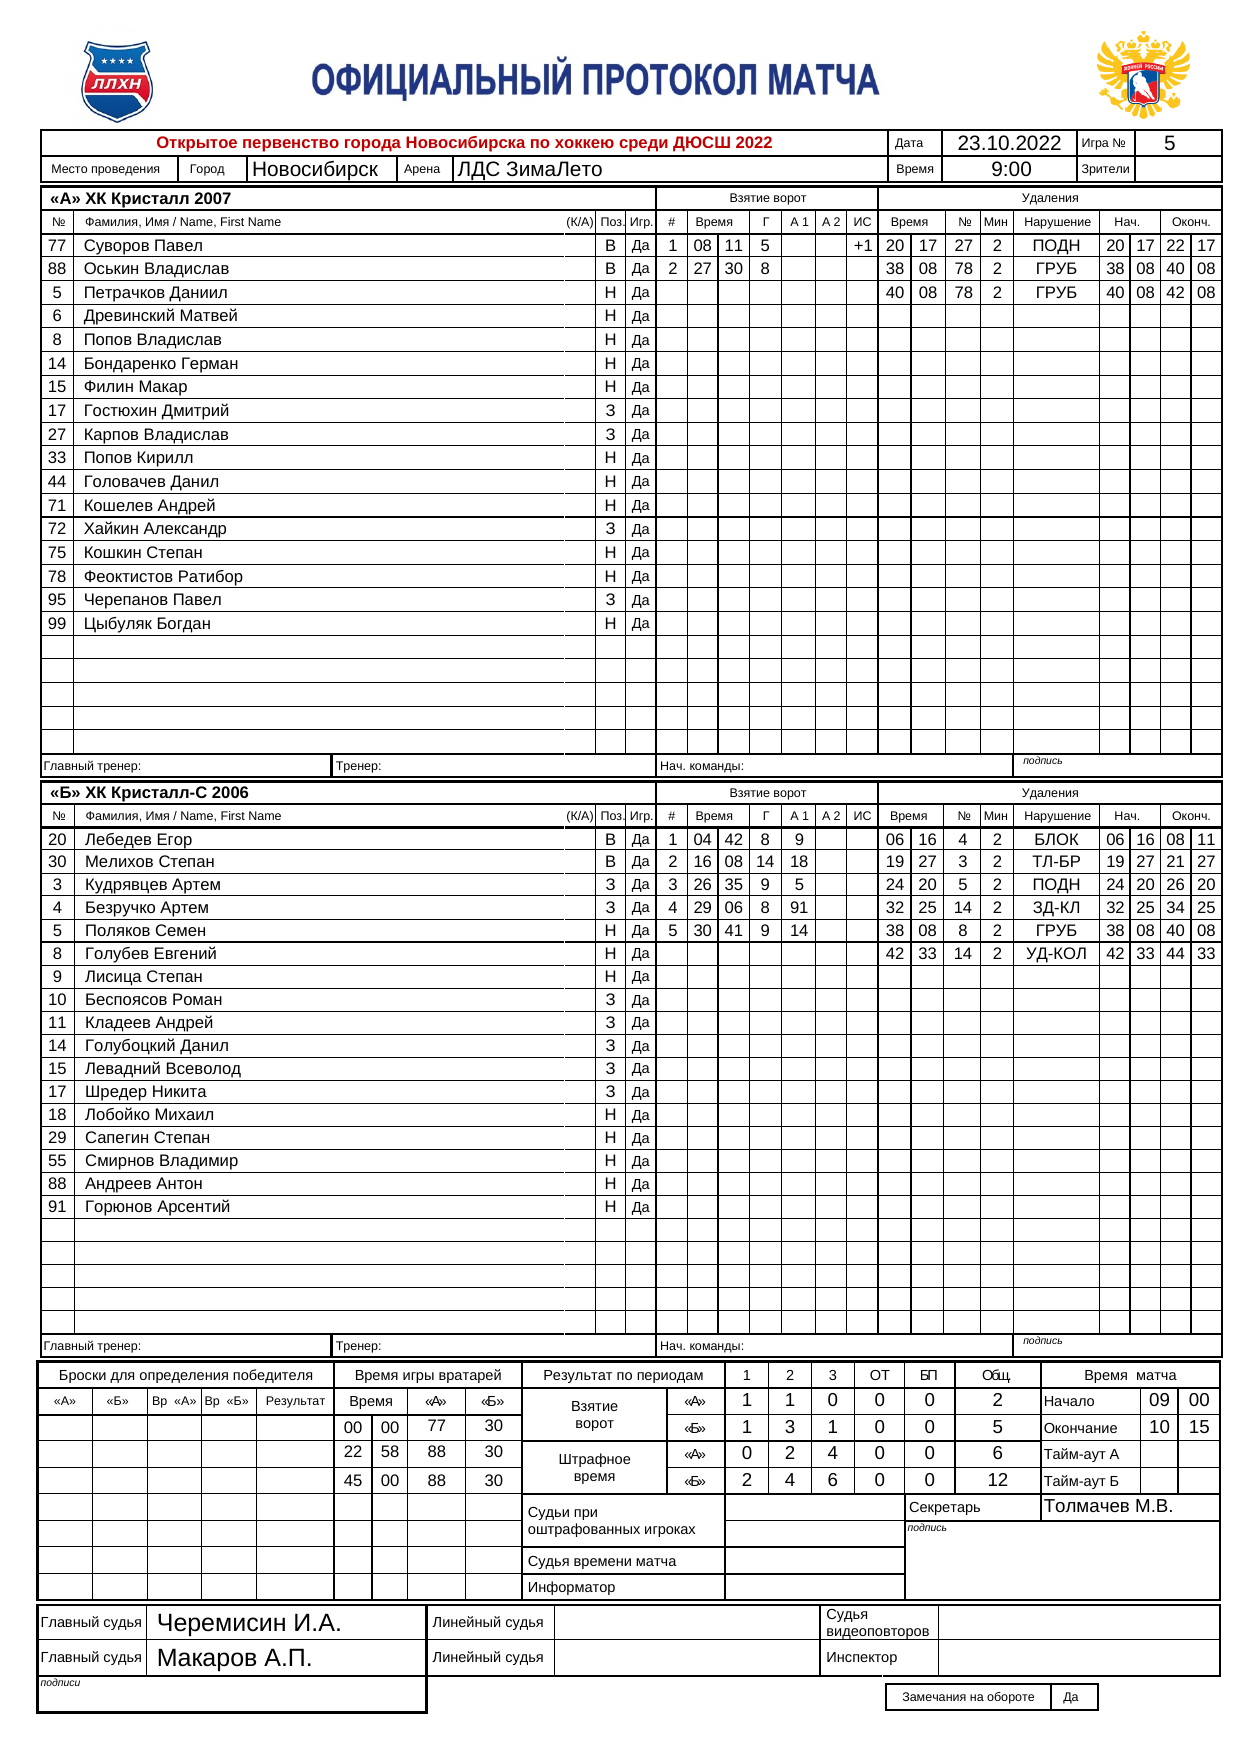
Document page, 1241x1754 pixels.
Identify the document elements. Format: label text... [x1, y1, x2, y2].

table_cell Да [626, 423, 655, 445]
table_cell [847, 1150, 877, 1172]
table_cell [847, 446, 877, 469]
table_cell 25 [1192, 896, 1221, 918]
table_cell Да [626, 1127, 655, 1149]
table_cell [1192, 1311, 1221, 1333]
table_cell [657, 1196, 687, 1218]
table_cell Да [626, 850, 655, 872]
table_cell [657, 636, 687, 658]
table_cell подпись [1014, 1335, 1221, 1356]
table_cell [879, 1288, 910, 1310]
table_cell [1131, 966, 1160, 987]
table_cell [75, 1242, 564, 1264]
table_cell Да [626, 920, 655, 941]
table_cell [565, 874, 595, 895]
table_cell [1131, 565, 1160, 587]
table_cell [373, 1494, 407, 1520]
table_cell [1131, 1150, 1160, 1172]
table_cell [750, 1150, 781, 1172]
table_cell [782, 1265, 815, 1287]
table_cell [847, 565, 877, 587]
table_cell [847, 305, 877, 327]
table_cell 35 [719, 874, 749, 895]
table_cell [42, 707, 73, 729]
table_cell [688, 423, 717, 445]
table_cell [782, 730, 815, 753]
table_cell З [596, 588, 625, 611]
table_cell [981, 1035, 1013, 1057]
table_cell [42, 1219, 74, 1241]
table_cell [1161, 1127, 1190, 1149]
table_cell 20 [879, 235, 910, 256]
table_cell [1100, 305, 1129, 327]
table_cell Сапегин Степан [75, 1127, 564, 1149]
table_cell «А» [408, 1389, 465, 1413]
table_cell [626, 1288, 655, 1310]
table_cell 44 [1161, 943, 1190, 964]
table_cell 40 [1161, 920, 1190, 941]
table_cell [688, 352, 717, 374]
table_cell [565, 966, 595, 987]
table_cell «Б» [668, 1415, 724, 1440]
table_cell Да [626, 235, 655, 256]
table_cell [719, 305, 749, 327]
table_cell [466, 1494, 521, 1520]
table_cell 10 [1141, 1415, 1177, 1440]
table_cell [1131, 1035, 1160, 1057]
table_cell Поз. [596, 211, 625, 233]
table_cell [782, 423, 815, 445]
table_cell [657, 1311, 687, 1333]
table_cell [1014, 612, 1099, 634]
table_cell 08 [912, 257, 945, 280]
table_cell [981, 683, 1013, 706]
table_cell [981, 1081, 1013, 1103]
table_cell [816, 1035, 846, 1057]
table_cell [912, 683, 945, 706]
table_cell Н [596, 612, 625, 634]
table_cell [912, 1219, 943, 1241]
table_cell 30 [466, 1441, 521, 1467]
table_cell [879, 1104, 910, 1126]
table_cell [981, 1242, 1013, 1264]
table_cell Н [596, 494, 625, 516]
table_cell 00 [1179, 1389, 1219, 1413]
table_cell [782, 1173, 815, 1195]
table_cell [816, 1196, 846, 1218]
table_cell [981, 1150, 1013, 1172]
table_cell [816, 943, 846, 964]
table_cell [1100, 1012, 1129, 1033]
table_cell [1161, 1173, 1190, 1195]
table_cell Нач. команды: [657, 1335, 1012, 1356]
table_cell [1131, 1127, 1160, 1149]
table_cell Да [626, 541, 655, 564]
table_cell [847, 1012, 877, 1033]
table_cell [1131, 707, 1160, 729]
table_cell [847, 494, 877, 516]
table_cell [847, 1104, 877, 1126]
table_cell Игр. [626, 805, 655, 826]
table_cell [719, 470, 749, 493]
table_cell [1014, 470, 1099, 493]
table_cell [657, 1035, 687, 1057]
table_cell 1 [726, 1415, 768, 1440]
table_cell [335, 1521, 371, 1546]
table_cell [1014, 989, 1099, 1011]
table_cell [816, 588, 846, 611]
table_cell Г [750, 805, 781, 826]
table_cell [944, 1012, 980, 1033]
table_cell [596, 730, 625, 753]
table_cell [1131, 376, 1160, 398]
table_cell 0 [726, 1442, 768, 1467]
table_cell Да [626, 874, 655, 895]
table_cell [626, 707, 655, 729]
table_cell [946, 636, 980, 658]
table_cell 77 [42, 235, 73, 256]
table_cell [719, 541, 749, 564]
table_cell 3 [944, 850, 980, 872]
table_cell [565, 659, 595, 682]
table_cell [847, 1288, 877, 1310]
table_cell [39, 1468, 92, 1493]
table_cell 55 [42, 1150, 74, 1172]
table_cell [565, 1196, 595, 1218]
table_cell [782, 1242, 815, 1264]
table_cell [847, 281, 877, 303]
table_cell [750, 1242, 781, 1264]
table_cell [408, 1494, 465, 1520]
table_cell [946, 588, 980, 611]
table_cell Главный тренер: [42, 1335, 330, 1356]
table_cell 00 [373, 1468, 407, 1493]
table_cell [719, 730, 749, 753]
table_cell [719, 1265, 749, 1287]
table_cell 3 [657, 874, 687, 895]
table_cell Н [596, 943, 625, 964]
table_cell [1100, 1058, 1129, 1079]
table_cell [816, 1150, 846, 1172]
table_cell [688, 1242, 717, 1264]
table_cell [688, 518, 717, 540]
table_cell Время [879, 805, 943, 826]
table_cell [1014, 399, 1099, 422]
table_cell [1192, 707, 1221, 729]
table_cell [1131, 328, 1160, 351]
table_cell [42, 636, 73, 658]
table_cell Да [626, 281, 655, 303]
table_cell 08 [1161, 829, 1190, 849]
table_cell [1014, 518, 1099, 540]
table_cell [719, 1150, 749, 1172]
table_cell [1131, 1196, 1160, 1218]
table_cell [1192, 565, 1221, 587]
table_cell 25 [1131, 896, 1160, 918]
table_cell [596, 1265, 625, 1287]
table_cell Да [626, 1035, 655, 1057]
table_cell [816, 446, 846, 469]
table_cell [1131, 541, 1160, 564]
table_cell 9:00 [943, 157, 1076, 181]
table_cell [1192, 730, 1221, 753]
table_cell [912, 541, 945, 564]
table_cell [688, 446, 717, 469]
table_cell [1161, 966, 1190, 987]
table_cell 5 [956, 1415, 1040, 1440]
table_cell [1014, 446, 1099, 469]
table_cell [981, 352, 1013, 374]
table_cell 5 [944, 874, 980, 895]
table_cell [750, 1173, 781, 1195]
table_cell [879, 588, 910, 611]
table_cell 2 [981, 850, 1013, 872]
table_cell 4 [812, 1442, 854, 1467]
table_cell [148, 1416, 201, 1440]
table_cell 24 [1100, 874, 1129, 895]
table_cell Шредер Никита [75, 1081, 564, 1103]
table_cell [657, 518, 687, 540]
table_cell [816, 1265, 846, 1287]
table_cell [626, 636, 655, 658]
table_cell [879, 565, 910, 587]
table_cell [782, 636, 815, 658]
table_cell 5 [42, 281, 73, 303]
table_cell [1161, 612, 1190, 634]
table_cell [946, 328, 980, 351]
table_cell Судья времени матча [523, 1548, 724, 1573]
table_cell Тренер: [333, 1335, 655, 1356]
table_cell [202, 1416, 256, 1440]
table_cell Поз. [596, 805, 625, 826]
table_cell [782, 707, 815, 729]
table_cell Да [626, 446, 655, 469]
table_cell [202, 1494, 256, 1520]
table_cell [257, 1494, 333, 1520]
table_cell Да [626, 989, 655, 1011]
table_cell 14 [944, 943, 980, 964]
table_cell [93, 1521, 147, 1546]
table_cell [847, 850, 877, 872]
table_cell [1161, 1081, 1190, 1103]
table_cell [1161, 659, 1190, 682]
table_cell [1100, 446, 1129, 469]
table_cell [782, 1058, 815, 1079]
table_cell [912, 352, 945, 374]
table_cell [1161, 352, 1190, 374]
table_cell [1161, 399, 1190, 422]
table_header 3 [812, 1363, 854, 1387]
table_cell [39, 1441, 92, 1467]
table_cell [466, 1521, 521, 1546]
table_cell [688, 588, 717, 611]
table_cell Да [626, 518, 655, 540]
table_cell Тайм-аут А [1042, 1441, 1140, 1467]
table_cell [847, 989, 877, 1011]
table_cell 08 [1131, 920, 1160, 941]
table_cell [93, 1468, 147, 1493]
table_cell 58 [373, 1441, 407, 1467]
table_cell [688, 683, 717, 706]
table_cell 06 [1100, 829, 1129, 849]
table_cell [657, 683, 687, 706]
table_cell 2 [657, 850, 687, 872]
table_cell 9 [782, 829, 815, 849]
table_cell [847, 683, 877, 706]
table_cell Судьи при оштрафованных игроках [523, 1495, 724, 1546]
table_cell [981, 494, 1013, 516]
table_cell 6 [812, 1468, 854, 1493]
table_cell [981, 1104, 1013, 1126]
table_cell [1131, 1081, 1160, 1103]
table_cell [93, 1416, 147, 1440]
table_cell [782, 1311, 815, 1333]
table_cell [750, 588, 781, 611]
table_cell [657, 943, 687, 964]
table_cell [1100, 1035, 1129, 1057]
table_cell [1100, 423, 1129, 445]
table_cell Арена [398, 157, 452, 181]
table_cell [981, 588, 1013, 611]
table_cell 33 [42, 446, 73, 469]
table_cell [688, 1219, 717, 1241]
table_header Взятие ворот [657, 188, 877, 209]
table_cell [782, 494, 815, 516]
table_cell [944, 1219, 980, 1241]
table_cell 33 [1131, 943, 1160, 964]
table_cell [750, 966, 781, 987]
table_cell [42, 659, 73, 682]
table_cell [1192, 1104, 1221, 1126]
table_cell Да [626, 1012, 655, 1033]
table_cell 16 [912, 829, 943, 849]
table_cell [335, 1547, 371, 1573]
table_header «А» ХК Кристалл 2007 [42, 188, 655, 209]
table_cell [879, 1311, 910, 1333]
table_cell 9 [750, 920, 781, 941]
table_cell 08 [1192, 257, 1221, 280]
table_cell [1192, 989, 1221, 1011]
table_cell Мин [981, 211, 1013, 233]
table_cell [39, 1547, 92, 1573]
table_cell [1131, 423, 1160, 445]
table_cell Время [335, 1389, 407, 1413]
table_cell [944, 966, 980, 987]
table_cell [42, 730, 73, 753]
table_header 1 [726, 1363, 768, 1387]
table_cell 20 [1131, 874, 1160, 895]
table_cell [782, 1081, 815, 1103]
table_cell Черемисин И.А. [147, 1606, 425, 1639]
table_cell [981, 1058, 1013, 1079]
table_cell 11 [719, 235, 749, 256]
table_cell [1014, 659, 1099, 682]
table_cell [42, 1288, 74, 1310]
table_cell 26 [1161, 874, 1190, 895]
table_cell [1100, 1196, 1129, 1218]
table_cell [565, 1219, 595, 1241]
table_cell [847, 1058, 877, 1079]
table_cell [1192, 423, 1221, 445]
table_cell [816, 352, 846, 374]
table_cell [912, 966, 943, 987]
table_cell Да [626, 328, 655, 351]
table_cell 27 [1131, 850, 1160, 872]
table_cell [202, 1547, 256, 1573]
table_cell [981, 328, 1013, 351]
table_cell Вр «Б» [202, 1389, 256, 1413]
table_cell [373, 1574, 407, 1599]
table_cell З [596, 399, 625, 422]
table_cell [1131, 1104, 1160, 1126]
table_cell [1131, 1265, 1160, 1287]
table_cell [1192, 1035, 1221, 1057]
table_cell [596, 659, 625, 682]
table_cell [565, 352, 595, 374]
table_header БП [905, 1363, 954, 1387]
table_cell [1161, 636, 1190, 658]
table_cell 88 [42, 257, 73, 280]
table_cell [750, 518, 781, 540]
table_cell 20 [1100, 235, 1129, 256]
table_cell [42, 1265, 74, 1287]
table_cell [939, 1640, 1219, 1675]
table_cell [912, 328, 945, 351]
table_cell [1192, 376, 1221, 398]
table_cell ТЛ-БР [1014, 850, 1099, 872]
table_cell [202, 1521, 256, 1546]
table_cell [1131, 1242, 1160, 1264]
table_cell [657, 376, 687, 398]
table_cell [782, 989, 815, 1011]
table_cell Н [596, 1173, 625, 1195]
table_cell [782, 328, 815, 351]
table_cell ЛДС ЗимаЛето [454, 157, 887, 181]
table_cell [879, 1242, 910, 1264]
table_cell [750, 1196, 781, 1218]
table_cell [750, 446, 781, 469]
table_cell [565, 1081, 595, 1103]
table_cell [657, 707, 687, 729]
table_cell 38 [879, 257, 910, 280]
table_header Открытое первенство города Новосибирска по хоккею среди ДЮСШ 2022 [42, 131, 887, 155]
table_cell [879, 1219, 910, 1241]
table_cell [596, 1219, 625, 1241]
table_cell [816, 896, 846, 918]
table_cell Н [596, 281, 625, 303]
table_cell Да [626, 257, 655, 280]
table_cell [782, 1219, 815, 1241]
table_cell 41 [719, 920, 749, 941]
table_cell [688, 1196, 717, 1218]
table_cell ГРУБ [1014, 257, 1099, 280]
table_cell [657, 1173, 687, 1195]
table_cell # [657, 805, 687, 826]
table_cell [1100, 328, 1129, 351]
table_cell [408, 1547, 465, 1573]
table_cell Место проведения [42, 157, 177, 181]
table_cell [1100, 707, 1129, 729]
table_cell [782, 588, 815, 611]
table_cell [1100, 1219, 1129, 1241]
table_cell 15 [42, 1058, 74, 1079]
table_cell [1192, 1219, 1221, 1241]
table_cell [981, 730, 1013, 753]
table_cell [626, 1242, 655, 1264]
table_cell «А» [668, 1442, 724, 1467]
table_cell [912, 1081, 943, 1103]
table_cell Лобойко Михаил [75, 1104, 564, 1126]
table_cell Феоктистов Ратибор [74, 565, 564, 587]
table_cell [782, 518, 815, 540]
table_cell 8 [750, 257, 781, 280]
table_cell [879, 1150, 910, 1172]
table_cell 29 [688, 896, 717, 918]
table_cell Фамилия, Имя / Name, First Name [74, 211, 565, 233]
table_cell [565, 989, 595, 1011]
table_cell ЗД-КЛ [1014, 896, 1099, 918]
table_cell [657, 612, 687, 634]
table_cell 40 [1100, 281, 1129, 303]
table_cell 29 [42, 1127, 74, 1149]
table_cell [719, 707, 749, 729]
table_cell [816, 1173, 846, 1195]
table_cell [750, 659, 781, 682]
table_cell [257, 1547, 333, 1573]
table_cell Да [626, 1173, 655, 1195]
table_cell [1100, 1127, 1129, 1149]
table_cell Тренер: [333, 755, 655, 776]
table_cell [912, 1058, 943, 1079]
table_cell Н [596, 1196, 625, 1218]
table_cell 42 [719, 829, 749, 849]
table_cell [726, 1575, 904, 1599]
table_cell 4 [42, 896, 74, 918]
table_cell [847, 943, 877, 964]
table_cell [42, 683, 73, 706]
table_cell [257, 1574, 333, 1599]
table_cell [408, 1574, 465, 1599]
table_cell [912, 1265, 943, 1287]
table_cell [657, 446, 687, 469]
table_cell Черепанов Павел [74, 588, 564, 611]
table_cell [428, 1677, 882, 1711]
table_cell [981, 636, 1013, 658]
table_cell 5 [782, 874, 815, 895]
table_cell [847, 874, 877, 895]
table_cell [657, 588, 687, 611]
table_cell [1100, 588, 1129, 611]
table_cell 00 [335, 1416, 371, 1440]
table_cell Петрачков Даниил [74, 281, 564, 303]
table_cell [565, 829, 595, 849]
table_cell [782, 470, 815, 493]
table_cell подписи [39, 1677, 425, 1711]
table_cell [912, 423, 945, 445]
table_cell [750, 989, 781, 1011]
table_cell Смирнов Владимир [75, 1150, 564, 1172]
table_cell [202, 1441, 256, 1467]
table_cell Инспектор [821, 1640, 938, 1675]
table_cell [1192, 1081, 1221, 1103]
table_cell [555, 1640, 819, 1675]
table_cell [816, 1127, 846, 1149]
table_cell [719, 352, 749, 374]
table_cell Н [596, 1150, 625, 1172]
table_cell [1192, 1173, 1221, 1195]
table_cell 2 [981, 896, 1013, 918]
table_cell Да [626, 612, 655, 634]
table_cell 32 [1100, 896, 1129, 918]
table_cell [726, 1495, 904, 1520]
table_cell 08 [912, 920, 943, 941]
table_cell [719, 328, 749, 351]
table_cell [1014, 1288, 1099, 1310]
table_cell [946, 541, 980, 564]
table_cell 20 [912, 874, 943, 895]
table_cell 17 [1192, 235, 1221, 256]
table_cell [657, 541, 687, 564]
table_cell [1014, 541, 1099, 564]
table_cell [879, 399, 910, 422]
table_cell 15 [42, 376, 73, 398]
table_cell [719, 683, 749, 706]
table_cell 38 [1100, 920, 1129, 941]
table_cell [782, 1035, 815, 1057]
table_cell [981, 1219, 1013, 1241]
table_cell [816, 1242, 846, 1264]
table_cell [719, 1058, 749, 1079]
table_cell 2 [726, 1468, 768, 1493]
table_cell 20 [42, 829, 74, 849]
table_cell [1100, 494, 1129, 516]
table_cell [719, 943, 749, 964]
table_cell [726, 1548, 904, 1573]
table_cell 30 [466, 1416, 521, 1440]
table_cell [565, 328, 595, 351]
table_cell [879, 966, 910, 987]
table_cell [1161, 730, 1190, 753]
table_cell З [596, 1012, 625, 1033]
table_cell В [596, 235, 625, 256]
table_cell [719, 1012, 749, 1033]
table_cell [1161, 423, 1190, 445]
table_cell [1131, 730, 1160, 753]
table_cell [782, 281, 815, 303]
table_cell [782, 1012, 815, 1033]
table_cell [688, 1127, 717, 1149]
table_cell 0 [855, 1415, 904, 1440]
table_cell [657, 423, 687, 445]
table_cell «А» [39, 1389, 92, 1413]
table_cell [879, 1196, 910, 1218]
table_cell [1192, 446, 1221, 469]
table_cell [847, 966, 877, 987]
table_cell [1131, 1012, 1160, 1033]
table_cell [939, 1606, 1219, 1639]
table_cell [847, 1219, 877, 1241]
table_cell [39, 1416, 92, 1440]
table_cell [1100, 376, 1129, 398]
table_cell [657, 305, 687, 327]
table_cell 06 [719, 896, 749, 918]
table_cell 30 [42, 850, 74, 872]
table_cell [1014, 1150, 1099, 1172]
table_cell [782, 966, 815, 987]
table_cell 91 [42, 1196, 74, 1218]
table_cell Поляков Семен [75, 920, 564, 941]
table_cell [688, 1311, 717, 1333]
table_cell 08 [688, 235, 717, 256]
table_cell Главный судья [39, 1606, 146, 1639]
table_cell [879, 376, 910, 398]
table_cell 22 [335, 1441, 371, 1467]
table_cell [565, 1242, 595, 1264]
table_cell [912, 470, 945, 493]
table_cell [750, 399, 781, 422]
table_cell [944, 1173, 980, 1195]
table_cell [816, 683, 846, 706]
table_cell [726, 1521, 904, 1546]
table_cell [1161, 305, 1190, 327]
table_cell Информатор [523, 1575, 724, 1599]
table_cell [816, 730, 846, 753]
table_cell [944, 1196, 980, 1218]
table_cell А 1 [782, 805, 815, 826]
table_cell [782, 235, 815, 256]
table_cell Гостюхин Дмитрий [74, 399, 564, 422]
table_cell [912, 494, 945, 516]
table_cell 09 [1141, 1389, 1177, 1413]
table_cell [981, 1127, 1013, 1149]
table_cell 3 [769, 1415, 811, 1440]
table_cell [879, 659, 910, 682]
table_cell 88 [42, 1173, 74, 1195]
table_cell [816, 541, 846, 564]
table_cell 2 [981, 874, 1013, 895]
table_cell Главный судья [39, 1640, 146, 1675]
table_cell [946, 659, 980, 682]
table_cell [912, 1173, 943, 1195]
table_cell [1161, 588, 1190, 611]
table_cell [750, 565, 781, 587]
table_cell [202, 1468, 256, 1493]
table_cell [719, 446, 749, 469]
table_cell [816, 989, 846, 1011]
table_cell Да [626, 1058, 655, 1079]
table_cell [944, 1058, 980, 1079]
table_cell [1014, 352, 1099, 374]
table_cell [1131, 470, 1160, 493]
table_cell 20 [1192, 874, 1221, 895]
table_cell [946, 518, 980, 540]
table_cell [847, 1127, 877, 1149]
table_cell [879, 1058, 910, 1079]
table_cell [565, 518, 595, 540]
table_cell [148, 1494, 201, 1520]
table_cell 95 [42, 588, 73, 611]
table_cell Бондаренко Герман [74, 352, 564, 374]
table_cell [335, 1494, 371, 1520]
table_cell [657, 328, 687, 351]
table_cell 16 [688, 850, 717, 872]
table_cell [981, 565, 1013, 587]
table_cell [688, 966, 717, 987]
table_cell [1192, 1127, 1221, 1149]
table_cell [750, 305, 781, 327]
table_cell [719, 281, 749, 303]
table_cell 4 [769, 1468, 811, 1493]
table_cell [912, 1035, 943, 1057]
table_header Удаления [879, 188, 1221, 209]
table_cell [912, 1311, 943, 1333]
table_cell 0 [812, 1389, 854, 1413]
table_cell [981, 423, 1013, 445]
table_header 23.10.2022 [943, 131, 1076, 155]
table_cell [981, 518, 1013, 540]
table_cell Да [626, 829, 655, 849]
table_cell [782, 1104, 815, 1126]
table_cell [565, 399, 595, 422]
table_cell 32 [879, 896, 910, 918]
table_cell ИС [847, 805, 877, 826]
table_cell 71 [42, 494, 73, 516]
table_cell # [657, 211, 687, 233]
table_cell [1131, 352, 1160, 374]
table_cell [847, 470, 877, 493]
table_cell З [596, 989, 625, 1011]
table_cell [1014, 1265, 1099, 1287]
table_cell Кошкин Степан [74, 541, 564, 564]
table_cell [75, 1219, 564, 1241]
table_cell [750, 1288, 781, 1310]
table_cell [750, 541, 781, 564]
table_cell Левадний Всеволод [75, 1058, 564, 1079]
table_cell Оськин Владислав [74, 257, 564, 280]
table_cell [202, 1574, 256, 1599]
table_cell [847, 1242, 877, 1264]
table_cell [1131, 588, 1160, 611]
table_cell [847, 423, 877, 445]
table_cell [688, 1081, 717, 1103]
table_cell Время [688, 211, 749, 233]
table_cell [565, 636, 595, 658]
table_cell [879, 612, 910, 634]
picture [5, 28, 1197, 129]
table_cell [626, 1265, 655, 1287]
table_cell 12 [956, 1468, 1040, 1493]
table_cell [1014, 588, 1099, 611]
table_cell [782, 376, 815, 398]
table_cell Да [626, 1104, 655, 1126]
table_cell [912, 565, 945, 587]
table_cell [719, 1081, 749, 1103]
table_cell [1161, 565, 1190, 587]
table_cell [944, 1104, 980, 1126]
table_cell [847, 1081, 877, 1103]
table_cell Беспоясов Роман [75, 989, 564, 1011]
table_cell [879, 683, 910, 706]
table_cell 27 [1192, 850, 1221, 872]
table_cell [565, 920, 595, 941]
table_cell [1161, 683, 1190, 706]
table_cell 0 [855, 1389, 904, 1413]
table_cell [912, 707, 945, 729]
table_cell Головачев Данил [74, 470, 564, 493]
table_cell Взятие ворот [523, 1389, 666, 1440]
table_cell Попов Владислав [74, 328, 564, 351]
table_cell 08 [1192, 281, 1221, 303]
table_cell [626, 1311, 655, 1333]
table_cell 2 [657, 257, 687, 280]
table_cell «Б» [668, 1468, 724, 1493]
table_cell [1100, 989, 1129, 1011]
table_cell [981, 541, 1013, 564]
table_cell № [944, 805, 980, 826]
table_cell [565, 707, 595, 729]
table_cell [912, 659, 945, 682]
table_cell 21 [1161, 850, 1190, 872]
table_cell [688, 612, 717, 634]
table_cell [74, 636, 564, 658]
table_cell [565, 565, 595, 587]
table_cell [981, 399, 1013, 422]
table_cell 22 [1161, 235, 1190, 256]
table_cell [879, 446, 910, 469]
table_cell 14 [944, 896, 980, 918]
table_cell Н [596, 446, 625, 469]
table_cell [565, 943, 595, 964]
table_cell [879, 470, 910, 493]
table_cell [1100, 683, 1129, 706]
table_cell [1014, 1242, 1099, 1264]
table_cell [816, 518, 846, 540]
table_cell 00 [373, 1416, 407, 1440]
table_cell 40 [879, 281, 910, 303]
table_cell [39, 1494, 92, 1520]
table_cell [816, 565, 846, 587]
table_cell [750, 1104, 781, 1126]
table_cell [1161, 1288, 1190, 1310]
table_cell [782, 1127, 815, 1149]
table_cell [750, 1311, 781, 1333]
table_cell Голубев Евгений [75, 943, 564, 964]
table_cell 11 [1192, 829, 1221, 849]
table_cell [782, 1150, 815, 1172]
table_cell [466, 1547, 521, 1573]
table_cell [688, 943, 717, 964]
table_cell [879, 423, 910, 445]
table_cell [1192, 1265, 1221, 1287]
table_cell [1161, 989, 1190, 1011]
table_cell Оконч. [1161, 805, 1221, 826]
table_cell 5 [657, 920, 687, 941]
table_cell [1100, 518, 1129, 540]
table_cell 30 [688, 920, 717, 941]
table_cell [688, 565, 717, 587]
table_cell Да [626, 470, 655, 493]
table_cell 30 [466, 1468, 521, 1493]
table_cell [1161, 1242, 1190, 1264]
table_cell [981, 659, 1013, 682]
table_cell [879, 636, 910, 658]
table_cell В [596, 850, 625, 872]
table_cell Н [596, 1104, 625, 1126]
table_cell [335, 1574, 371, 1599]
table_cell Новосибирск [248, 157, 396, 181]
table_cell [1131, 636, 1160, 658]
table_cell [1100, 541, 1129, 564]
table_cell [816, 850, 846, 872]
table_cell 0 [905, 1415, 954, 1440]
table_cell Лебедев Егор [75, 829, 564, 849]
table_cell [1014, 376, 1099, 398]
table_cell А 2 [816, 805, 846, 826]
table_cell 30 [719, 257, 749, 280]
table_cell 38 [879, 920, 910, 941]
table_cell [657, 1150, 687, 1172]
table_cell [408, 1521, 465, 1546]
table_cell [750, 470, 781, 493]
table_cell [1014, 1311, 1099, 1333]
table_cell [719, 494, 749, 516]
table_cell [912, 588, 945, 611]
table_cell [688, 541, 717, 564]
table_cell [93, 1574, 147, 1599]
table_header Дата [889, 131, 941, 155]
table_cell [750, 1219, 781, 1241]
table_cell [1131, 1058, 1160, 1079]
table_cell [1131, 989, 1160, 1011]
table_cell [912, 1288, 943, 1310]
table_cell [1100, 470, 1129, 493]
table_cell 18 [782, 850, 815, 872]
table_cell [1131, 305, 1160, 327]
table_cell 42 [1161, 281, 1190, 303]
table_cell [1014, 494, 1099, 516]
table_cell [816, 399, 846, 422]
table_cell [946, 730, 980, 753]
table_cell [1014, 1081, 1099, 1103]
table_cell [1014, 636, 1099, 658]
table_cell Цыбуляк Богдан [74, 612, 564, 634]
table_cell 19 [879, 850, 910, 872]
table_cell [1131, 446, 1160, 469]
table_cell [596, 683, 625, 706]
table_cell [565, 588, 595, 611]
table_cell [847, 257, 877, 280]
table_cell [688, 494, 717, 516]
table_cell [782, 612, 815, 634]
table_cell [93, 1547, 147, 1573]
table_cell [565, 1311, 595, 1333]
table_cell [719, 1219, 749, 1241]
table_cell [981, 1196, 1013, 1218]
table_cell [946, 376, 980, 398]
table_cell [782, 399, 815, 422]
table_cell [879, 541, 910, 564]
table_cell 78 [42, 565, 73, 587]
table_cell Время [889, 157, 941, 181]
table_cell [565, 470, 595, 493]
table_cell [565, 1150, 595, 1172]
table_cell [847, 1173, 877, 1195]
table_cell [1136, 157, 1221, 181]
table_cell ГРУБ [1014, 281, 1099, 303]
table_cell [750, 707, 781, 729]
table_cell [879, 328, 910, 351]
table_cell 27 [912, 850, 943, 872]
table_cell [750, 352, 781, 374]
table_cell Да [626, 565, 655, 587]
table_cell 25 [912, 896, 943, 918]
table_cell 08 [912, 281, 945, 303]
table_cell [688, 399, 717, 422]
table_cell 33 [912, 943, 943, 964]
table_cell [657, 1288, 687, 1310]
table_cell Кудрявцев Артем [75, 874, 564, 895]
table_cell [750, 636, 781, 658]
table_cell [1131, 1173, 1160, 1195]
table_header «Б» ХК Кристалл-С 2006 [42, 783, 655, 803]
table_cell [944, 1127, 980, 1149]
table_cell Н [596, 470, 625, 493]
table_cell 8 [750, 896, 781, 918]
table_cell [816, 1058, 846, 1079]
table_cell [719, 565, 749, 587]
table_cell Н [596, 966, 625, 987]
table_cell Да [626, 399, 655, 422]
table_cell [847, 1196, 877, 1218]
table_cell [816, 305, 846, 327]
table_cell В [596, 829, 625, 849]
table_cell [1161, 470, 1190, 493]
table_cell [1014, 707, 1099, 729]
table_cell [596, 1311, 625, 1333]
table_cell [750, 730, 781, 753]
table_cell [847, 399, 877, 422]
table_cell [847, 730, 877, 753]
table_cell 0 [855, 1468, 904, 1493]
table_cell Главный тренер: [42, 755, 330, 776]
table_cell [816, 1012, 846, 1033]
table_cell [879, 1173, 910, 1195]
table_cell [944, 1242, 980, 1264]
table_cell [1100, 1242, 1129, 1264]
table_header Результат по периодам [523, 1363, 724, 1387]
table_cell Да [626, 1081, 655, 1103]
table_cell [981, 989, 1013, 1011]
table_cell [719, 612, 749, 634]
table_cell [1014, 1035, 1099, 1057]
table_cell [1100, 612, 1129, 634]
table_cell 0 [855, 1442, 904, 1467]
table_cell [1100, 966, 1129, 987]
table_cell 6 [956, 1442, 1040, 1467]
table_cell Андреев Антон [75, 1173, 564, 1195]
table_cell [565, 494, 595, 516]
table_cell [719, 1035, 749, 1057]
table_cell [1131, 494, 1160, 516]
table_cell 8 [42, 328, 73, 351]
table_cell [657, 470, 687, 493]
table_cell [74, 730, 564, 753]
table_cell Да [626, 896, 655, 918]
table_cell [847, 352, 877, 374]
table_cell [719, 518, 749, 540]
table_cell [719, 1127, 749, 1149]
table_cell [847, 376, 877, 398]
table_header Время игры вратарей [335, 1363, 521, 1387]
table_cell [946, 423, 980, 445]
table_cell [981, 1311, 1013, 1333]
table_cell [1100, 1265, 1129, 1287]
table_cell 18 [42, 1104, 74, 1126]
table_cell Результат [257, 1389, 333, 1413]
table_cell Безручко Артем [75, 896, 564, 918]
table_cell Да [626, 1196, 655, 1218]
table_cell [912, 1242, 943, 1264]
table_cell [1100, 636, 1129, 658]
table_cell 40 [1161, 257, 1190, 280]
table_cell Нарушение [1014, 211, 1099, 233]
table_cell [1100, 399, 1129, 422]
table_cell [816, 1081, 846, 1103]
table_header Да [1052, 1685, 1097, 1709]
table_cell [816, 612, 846, 634]
table_cell [565, 257, 595, 280]
table_cell Н [596, 328, 625, 351]
table_cell [657, 1058, 687, 1079]
table_cell [75, 1311, 564, 1333]
table_cell [657, 281, 687, 303]
table_cell [912, 518, 945, 540]
table_cell [981, 1288, 1013, 1310]
table_cell [257, 1416, 333, 1440]
table_cell [657, 565, 687, 587]
table_cell 5 [750, 235, 781, 256]
table_cell [148, 1521, 201, 1546]
table_cell [816, 328, 846, 351]
table_cell [657, 1219, 687, 1241]
table_cell [981, 966, 1013, 987]
table_cell [1161, 1265, 1190, 1287]
table_cell [912, 1127, 943, 1149]
table_cell [1100, 730, 1129, 753]
table_cell [816, 966, 846, 987]
table_cell 42 [1100, 943, 1129, 964]
table_cell [1192, 1242, 1221, 1264]
table_cell [565, 1173, 595, 1195]
table_cell [750, 1127, 781, 1149]
table_cell [879, 518, 910, 540]
table_cell [565, 376, 595, 398]
table_cell [750, 943, 781, 964]
table_cell 10 [42, 989, 74, 1011]
table_cell 06 [879, 829, 910, 849]
table_cell 4 [944, 829, 980, 849]
table_cell [816, 376, 846, 398]
table_cell [719, 1196, 749, 1218]
table_cell [257, 1521, 333, 1546]
table_cell Начало [1042, 1389, 1140, 1413]
table_cell [946, 707, 980, 729]
table_cell [1192, 966, 1221, 987]
table_cell [1131, 1219, 1160, 1241]
table_cell [1161, 707, 1190, 729]
table_cell [1100, 1173, 1129, 1195]
table_cell подпись [1014, 755, 1221, 776]
table_cell Нач. [1100, 211, 1160, 233]
table_cell [750, 376, 781, 398]
table_cell 17 [1131, 235, 1160, 256]
table_cell [782, 446, 815, 469]
table_cell [1100, 1081, 1129, 1103]
table_cell З [596, 1035, 625, 1057]
table_cell 2 [981, 920, 1013, 941]
table_cell 08 [1131, 281, 1160, 303]
table_cell Г [750, 211, 781, 233]
table_cell [750, 1081, 781, 1103]
table_cell [1100, 659, 1129, 682]
table_cell [981, 1265, 1013, 1287]
table_cell Кошелев Андрей [74, 494, 564, 516]
table_cell 88 [408, 1468, 465, 1493]
table_cell [816, 235, 846, 256]
table_cell [816, 494, 846, 516]
table_cell [719, 1173, 749, 1195]
table_cell [1192, 1196, 1221, 1218]
table_cell [1014, 1196, 1099, 1218]
table_cell Время [688, 805, 749, 826]
table_cell [688, 1012, 717, 1033]
table_cell [847, 1265, 877, 1287]
table_cell [657, 1012, 687, 1033]
table_cell [1192, 1150, 1221, 1172]
table_cell [1179, 1441, 1219, 1467]
table_cell [75, 1265, 564, 1287]
table_cell [750, 1058, 781, 1079]
table_cell [946, 352, 980, 374]
table_cell [1161, 1104, 1190, 1126]
table_cell [944, 1081, 980, 1103]
table_cell [946, 683, 980, 706]
table_cell [555, 1606, 819, 1639]
table_cell 2 [981, 257, 1013, 280]
table_cell 72 [42, 518, 73, 540]
table_cell 1 [657, 829, 687, 849]
table_cell 8 [750, 829, 781, 849]
table_cell [912, 612, 945, 634]
table_cell [657, 730, 687, 753]
table_cell 1 [657, 235, 687, 256]
table_cell [1161, 1058, 1190, 1079]
table_cell 14 [750, 850, 781, 872]
table_cell [1014, 328, 1099, 351]
table_cell [688, 989, 717, 1011]
table_cell [750, 683, 781, 706]
table_cell [946, 305, 980, 327]
table_cell (К/А) [565, 211, 595, 233]
table_cell № [42, 211, 73, 233]
table_cell [1131, 399, 1160, 422]
table_cell [816, 257, 846, 280]
table_cell Штрафное время [523, 1442, 666, 1493]
table_cell [1192, 305, 1221, 327]
table_cell [879, 1127, 910, 1149]
table_cell [1161, 494, 1190, 516]
table_cell 15 [1179, 1415, 1219, 1440]
table_cell [981, 1012, 1013, 1033]
table_cell 8 [944, 920, 980, 941]
table_cell [373, 1521, 407, 1546]
table_header Взятие ворот [657, 783, 877, 803]
table_cell [1100, 1150, 1129, 1172]
table_cell [816, 1311, 846, 1333]
table_cell [782, 352, 815, 374]
table_cell [148, 1547, 201, 1573]
table_cell [944, 1035, 980, 1057]
table_cell [565, 683, 595, 706]
table_cell 1 [812, 1415, 854, 1440]
table_cell З [596, 1058, 625, 1079]
table_cell (К/А) [565, 805, 595, 826]
table_cell [75, 1288, 564, 1310]
table_cell [1161, 376, 1190, 398]
table_cell [1131, 659, 1160, 682]
table_cell [565, 1265, 595, 1287]
table_cell 78 [946, 257, 980, 280]
table_cell Толмачев М.В. [1042, 1495, 1219, 1520]
table_cell [1100, 352, 1129, 374]
table_cell [782, 541, 815, 564]
table_cell [1014, 683, 1099, 706]
table_cell [719, 989, 749, 1011]
table_header 2 [769, 1363, 811, 1387]
table_cell 0 [905, 1468, 954, 1493]
table_cell [74, 683, 564, 706]
table_cell [912, 376, 945, 398]
table_cell 38 [1100, 257, 1129, 280]
table_cell [719, 376, 749, 398]
table_cell [1131, 612, 1160, 634]
table_cell [1192, 612, 1221, 634]
table_cell [1161, 541, 1190, 564]
table_cell [847, 707, 877, 729]
table_cell [466, 1574, 521, 1599]
table_cell 4 [657, 896, 687, 918]
table_cell [719, 1288, 749, 1310]
table_cell Нарушение [1014, 805, 1099, 826]
table_cell [1192, 659, 1221, 682]
table_cell [879, 989, 910, 1011]
table_cell Н [596, 352, 625, 374]
table_cell 45 [335, 1468, 371, 1493]
table_cell [816, 1104, 846, 1126]
table_header Игра № [1078, 131, 1134, 155]
table_cell Да [626, 494, 655, 516]
table_cell [1131, 518, 1160, 540]
table_cell [1131, 1311, 1160, 1333]
table_cell [879, 730, 910, 753]
table_cell [816, 1219, 846, 1241]
table_cell [1192, 399, 1221, 422]
table_cell [657, 966, 687, 987]
table_cell [946, 446, 980, 469]
table_cell [626, 683, 655, 706]
table_cell [847, 659, 877, 682]
table_cell [657, 1265, 687, 1287]
table_cell [42, 1311, 74, 1333]
table_cell Судья видеоповторов [821, 1606, 938, 1639]
table_cell Да [626, 588, 655, 611]
table_cell [981, 470, 1013, 493]
table_cell [565, 730, 595, 753]
table_cell [847, 829, 877, 849]
table_cell [750, 1265, 781, 1287]
table_cell [688, 1173, 717, 1195]
table_cell [750, 494, 781, 516]
table_cell [1014, 1173, 1099, 1195]
table_cell Город [179, 157, 246, 181]
table_cell [565, 305, 595, 327]
table_cell [883, 1677, 1220, 1681]
table_cell [1131, 683, 1160, 706]
table_cell [944, 1150, 980, 1172]
table_cell [565, 896, 595, 918]
table_cell 6 [42, 305, 73, 327]
table_cell ПОДН [1014, 874, 1099, 895]
table_cell А 1 [782, 211, 815, 233]
table_cell 77 [408, 1416, 465, 1440]
table_cell 78 [946, 281, 980, 303]
table_cell 19 [1100, 850, 1129, 872]
table_cell [1100, 565, 1129, 587]
table_cell [626, 659, 655, 682]
table_cell [1192, 328, 1221, 351]
table_cell [879, 1265, 910, 1287]
table_cell [688, 1058, 717, 1079]
table_cell [816, 281, 846, 303]
table_cell [596, 636, 625, 658]
table_cell [981, 305, 1013, 327]
table_cell [626, 730, 655, 753]
table_cell [1192, 494, 1221, 516]
table_cell 0 [905, 1389, 954, 1413]
table_header ОТ [855, 1363, 904, 1387]
table_cell [816, 920, 846, 941]
table_cell [596, 707, 625, 729]
table_cell Да [626, 305, 655, 327]
table_cell [1161, 1035, 1190, 1057]
table_cell [565, 1035, 595, 1057]
table_cell [912, 305, 945, 327]
table_cell [912, 399, 945, 422]
table_cell [1014, 1219, 1099, 1241]
table_cell 9 [42, 966, 74, 987]
table_cell [688, 1104, 717, 1126]
table_cell подпись [906, 1522, 1219, 1599]
table_cell Мин [981, 805, 1013, 826]
table_cell Линейный судья [428, 1606, 554, 1639]
table_cell Н [596, 376, 625, 398]
table_cell [596, 1288, 625, 1310]
table_cell [782, 1196, 815, 1218]
table_cell [847, 518, 877, 540]
table_cell 75 [42, 541, 73, 564]
table_cell [879, 1012, 910, 1033]
table_cell 17 [42, 399, 73, 422]
table_cell [1192, 1058, 1221, 1079]
table_cell [565, 446, 595, 469]
table_cell [946, 565, 980, 587]
table_cell 08 [719, 850, 749, 872]
table_cell Н [596, 920, 625, 941]
table_header Время матча [1042, 1363, 1219, 1387]
table_cell [879, 707, 910, 729]
table_cell [1192, 541, 1221, 564]
table_header Броски для определения победителя [39, 1363, 333, 1387]
table_cell № [42, 805, 74, 826]
table_cell [750, 1012, 781, 1033]
table_cell [596, 1242, 625, 1264]
table_cell [565, 235, 595, 256]
table_cell 27 [688, 257, 717, 280]
table_cell [944, 989, 980, 1011]
table_cell [944, 1265, 980, 1287]
table_cell З [596, 423, 625, 445]
table_cell 24 [879, 874, 910, 895]
table_cell [1192, 352, 1221, 374]
table_cell [816, 470, 846, 493]
table_cell [688, 1150, 717, 1172]
table_cell [912, 730, 945, 753]
table_cell [1179, 1468, 1219, 1493]
table_cell Лисица Степан [75, 966, 564, 987]
table_cell Линейный судья [428, 1640, 554, 1675]
table_cell [688, 328, 717, 351]
table_cell Да [626, 352, 655, 374]
table_cell [719, 659, 749, 682]
table_cell Да [626, 1150, 655, 1172]
table_cell [565, 1127, 595, 1149]
table_cell [1099, 1682, 1220, 1711]
table_cell 2 [956, 1389, 1040, 1413]
table_cell 34 [1161, 896, 1190, 918]
table_cell [981, 446, 1013, 469]
table_cell [719, 423, 749, 445]
table_cell [1014, 730, 1099, 753]
table_cell 2 [769, 1442, 811, 1467]
table_cell 04 [688, 829, 717, 849]
table_cell Оконч. [1161, 211, 1221, 233]
table_cell [688, 636, 717, 658]
table_cell [657, 659, 687, 682]
table_cell [1192, 683, 1221, 706]
table_cell [719, 636, 749, 658]
table_cell Горюнов Арсентий [75, 1196, 564, 1218]
table_cell Н [596, 305, 625, 327]
table_cell УД-КОЛ [1014, 943, 1099, 964]
table_cell 16 [1131, 829, 1160, 849]
table_cell [879, 494, 910, 516]
table_cell [373, 1547, 407, 1573]
table_cell Макаров А.П. [147, 1640, 425, 1675]
table_cell [750, 281, 781, 303]
table_cell БЛОК [1014, 829, 1099, 849]
table_cell [946, 399, 980, 422]
table_cell [981, 376, 1013, 398]
table_cell [565, 850, 595, 872]
table_cell Фамилия, Имя / Name, First Name [75, 805, 565, 826]
table_cell [688, 376, 717, 398]
table_cell [257, 1468, 333, 1493]
table_cell 99 [42, 612, 73, 634]
table_cell [565, 541, 595, 564]
table_cell [944, 1311, 980, 1333]
table_cell [1161, 1311, 1190, 1333]
table_cell [719, 399, 749, 422]
table_cell 9 [750, 874, 781, 895]
table_cell [879, 352, 910, 374]
table_cell [912, 989, 943, 1011]
table_cell [912, 636, 945, 658]
table_cell [1014, 305, 1099, 327]
table_cell [1100, 1104, 1129, 1126]
table_cell [750, 328, 781, 351]
table_cell [688, 470, 717, 493]
table_cell 27 [42, 423, 73, 445]
table_cell [847, 1311, 877, 1333]
table_cell № [946, 211, 980, 233]
table_cell Игр. [626, 211, 655, 233]
table_cell Голубоцкий Данил [75, 1035, 564, 1057]
table_header 5 [1136, 131, 1221, 155]
table_cell [912, 446, 945, 469]
table_cell ИС [847, 211, 877, 233]
table_cell [816, 423, 846, 445]
table_cell [912, 1012, 943, 1033]
table_cell [148, 1468, 201, 1493]
table_cell 1 [726, 1389, 768, 1413]
table_cell [946, 612, 980, 634]
table_cell [719, 1311, 749, 1333]
table_cell [688, 1035, 717, 1057]
table_cell [1014, 966, 1099, 987]
table_cell Секретарь [906, 1495, 1040, 1520]
table_cell ПОДН [1014, 235, 1099, 256]
table_cell 2 [981, 943, 1013, 964]
table_cell Нач. [1100, 805, 1160, 826]
table_cell Хайкин Александр [74, 518, 564, 540]
table_cell [946, 470, 980, 493]
table_cell [847, 541, 877, 564]
table_cell [750, 1035, 781, 1057]
table_cell [1161, 1196, 1190, 1218]
table_cell [688, 659, 717, 682]
table_cell [93, 1441, 147, 1467]
table_cell Н [596, 565, 625, 587]
table_cell [719, 1242, 749, 1264]
table_cell [912, 1196, 943, 1218]
table_cell З [596, 896, 625, 918]
table_cell 2 [981, 281, 1013, 303]
table_cell [816, 874, 846, 895]
table_header Удаления [879, 783, 1221, 803]
table_cell [879, 305, 910, 327]
table_cell [657, 494, 687, 516]
table_cell [257, 1441, 333, 1467]
table_cell Н [596, 1127, 625, 1149]
table_cell [816, 829, 846, 849]
table_cell [816, 707, 846, 729]
table_cell [565, 1288, 595, 1310]
table_cell 26 [688, 874, 717, 895]
table_cell [1161, 328, 1190, 351]
table_cell [782, 943, 815, 964]
table_cell Древинский Матвей [74, 305, 564, 327]
table_cell [688, 305, 717, 327]
table_cell [1100, 1288, 1129, 1310]
table_cell [782, 683, 815, 706]
table_cell В [596, 257, 625, 280]
table_cell [688, 707, 717, 729]
table_cell [847, 328, 877, 351]
table_cell [1131, 1288, 1160, 1310]
table_cell Окончание [1042, 1415, 1140, 1440]
table_cell 88 [408, 1441, 465, 1467]
table_cell [39, 1521, 92, 1546]
table_cell [981, 1173, 1013, 1195]
table_cell [719, 588, 749, 611]
table_cell 17 [912, 235, 945, 256]
table_cell [148, 1574, 201, 1599]
table_cell [1161, 1150, 1190, 1172]
table_cell Да [626, 376, 655, 398]
table_cell Филин Макар [74, 376, 564, 398]
table_cell Н [596, 541, 625, 564]
table_cell [912, 1150, 943, 1172]
table_cell [816, 636, 846, 658]
table_cell [750, 612, 781, 634]
table_cell [1192, 588, 1221, 611]
table_cell Тайм-аут Б [1042, 1468, 1140, 1493]
table_cell [782, 565, 815, 587]
table_cell З [596, 1081, 625, 1103]
table_cell 14 [42, 352, 73, 374]
table_cell [816, 659, 846, 682]
table_cell [1014, 1012, 1099, 1033]
table_cell [847, 920, 877, 941]
table_cell [657, 989, 687, 1011]
table_cell [944, 1288, 980, 1310]
table_cell 11 [42, 1012, 74, 1033]
table_cell [1192, 518, 1221, 540]
table_cell [816, 1288, 846, 1310]
table_cell «Б » [466, 1389, 521, 1413]
table_cell [93, 1494, 147, 1520]
table_cell [657, 1242, 687, 1264]
table_cell Суворов Павел [74, 235, 564, 256]
table_cell [1014, 1127, 1099, 1149]
table_cell 3 [42, 874, 74, 895]
table_cell [847, 636, 877, 658]
table_cell 44 [42, 470, 73, 493]
table_cell ГРУБ [1014, 920, 1099, 941]
table_cell [750, 423, 781, 445]
table_cell [782, 305, 815, 327]
table_cell [657, 1081, 687, 1103]
table_cell Да [626, 943, 655, 964]
table_cell [981, 707, 1013, 729]
table_cell [847, 612, 877, 634]
table_cell [657, 399, 687, 422]
table_cell 8 [42, 943, 74, 964]
table_cell 42 [879, 943, 910, 964]
table_cell [657, 1127, 687, 1149]
table_cell [1141, 1468, 1177, 1493]
table_cell [565, 281, 595, 303]
table_cell [626, 1219, 655, 1241]
table_cell 2 [981, 235, 1013, 256]
table_cell 33 [1192, 943, 1221, 964]
table_cell 1 [769, 1389, 811, 1413]
table_cell [74, 659, 564, 682]
table_cell [688, 730, 717, 753]
table_cell [782, 659, 815, 682]
table_cell [1161, 446, 1190, 469]
table_cell [565, 423, 595, 445]
table_cell [1192, 470, 1221, 493]
table_cell «А» [668, 1389, 724, 1413]
table_cell З [596, 874, 625, 895]
table_cell [565, 1058, 595, 1079]
table_cell [847, 1035, 877, 1057]
table_cell [912, 1104, 943, 1126]
table_cell 0 [905, 1442, 954, 1467]
table_cell 27 [946, 235, 980, 256]
table_cell [688, 1288, 717, 1310]
table_cell 91 [782, 896, 815, 918]
table_cell [719, 966, 749, 987]
table_cell [1161, 1219, 1190, 1241]
table_cell [148, 1441, 201, 1467]
table_cell [1192, 636, 1221, 658]
table_cell 17 [42, 1081, 74, 1103]
table_cell [657, 1104, 687, 1126]
table_cell Кладеев Андрей [75, 1012, 564, 1033]
table_cell А 2 [816, 211, 846, 233]
table_cell [565, 1104, 595, 1126]
table_cell Нач. команды: [657, 755, 1012, 776]
table_cell «Б» [93, 1389, 147, 1413]
table_cell [1161, 518, 1190, 540]
table_cell [688, 281, 717, 303]
table_cell [565, 1012, 595, 1033]
table_cell +1 [847, 235, 877, 256]
table_cell [847, 588, 877, 611]
table_cell [946, 494, 980, 516]
table_cell [1100, 1311, 1129, 1333]
table_cell Карпов Владислав [74, 423, 564, 445]
table_cell 5 [42, 920, 74, 941]
table_cell [981, 612, 1013, 634]
table_cell [1014, 1104, 1099, 1126]
table_cell [782, 257, 815, 280]
table_cell [1141, 1441, 1177, 1467]
table_cell 08 [1192, 920, 1221, 941]
table_cell 14 [42, 1035, 74, 1057]
table_cell 08 [1131, 257, 1160, 280]
table_cell [1192, 1288, 1221, 1310]
table_header Общ. [956, 1363, 1040, 1387]
table_cell [657, 352, 687, 374]
table_cell З [596, 518, 625, 540]
table_cell [74, 707, 564, 729]
table_cell 2 [981, 829, 1013, 849]
table_cell [1014, 423, 1099, 445]
table_cell Да [626, 966, 655, 987]
table_cell [688, 1265, 717, 1287]
table_cell Попов Кирилл [74, 446, 564, 469]
table_cell [1161, 1012, 1190, 1033]
table_cell [782, 1288, 815, 1310]
table_cell [565, 612, 595, 634]
table_cell [1014, 565, 1099, 587]
table_cell [879, 1035, 910, 1057]
table_cell [39, 1574, 92, 1599]
table_cell Время [879, 211, 945, 233]
table_cell [847, 896, 877, 918]
table_header Замечания на обороте [887, 1685, 1050, 1709]
table_cell 14 [782, 920, 815, 941]
table_cell Зрители [1078, 157, 1134, 181]
table_cell [1192, 1012, 1221, 1033]
table_cell Вр «А» [148, 1389, 201, 1413]
table_cell [42, 1242, 74, 1264]
table_cell [719, 1104, 749, 1126]
table_cell [1014, 1058, 1099, 1079]
table_cell [879, 1081, 910, 1103]
table_cell Мелихов Степан [75, 850, 564, 872]
